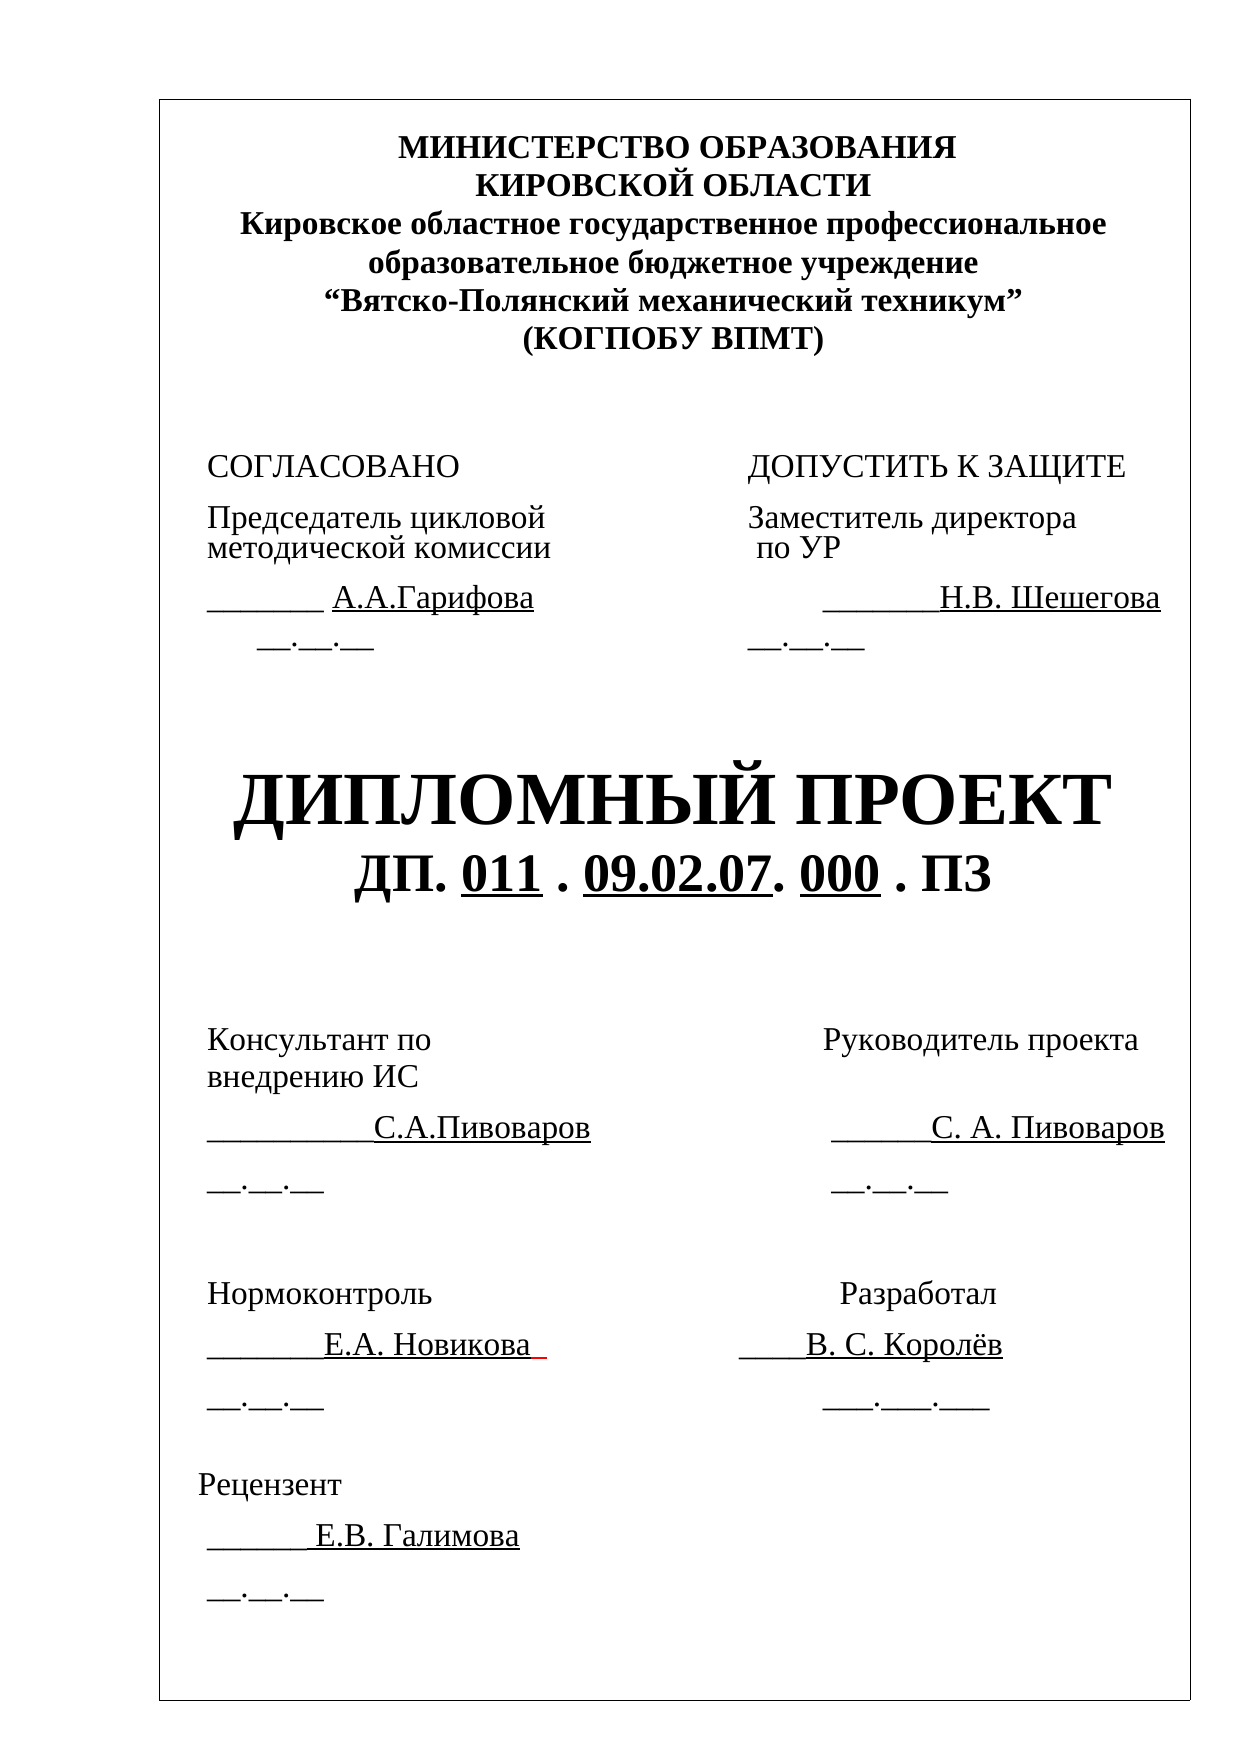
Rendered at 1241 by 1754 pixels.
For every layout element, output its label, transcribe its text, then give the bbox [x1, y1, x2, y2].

text ДП. 011 . 09.02.07. 000 . ПЗ [148, 841, 1199, 903]
text Консультант по Руководитель проекта [207, 1027, 1199, 1057]
text _______ А.А.Гарифова _______Н.В. Шешегова [207, 577, 1199, 615]
text МИНИСТЕРСТВО ОБРАЗОВАНИЯ [148, 127, 1199, 165]
text методической комиссии по УР [207, 535, 1199, 564]
text __ [0, 1617, 1199, 1655]
text __.__.__ __.__.__ [207, 615, 1199, 654]
text _______Е.А. Новикова ____В. С. Королёв [207, 1324, 1199, 1362]
text __________С.А.Пивоваров ______С. А. Пивоваров [207, 1107, 1199, 1146]
text ДИПЛОМНЫЙ ПРОЕКТ [148, 754, 1199, 841]
text СОГЛАСОВАНО ДОПУСТИТЬ К ЗАЩИТЕ [207, 446, 1199, 484]
text “Вятско-Полянский механический техникум” [148, 280, 1199, 319]
text ______ Е.В. Галимова [207, 1515, 1199, 1553]
text __.__.__ ___.___.___ [207, 1375, 1199, 1452]
text Рецензент [148, 1464, 1199, 1502]
text (КОГПОБУ ВПМТ) [148, 319, 1199, 357]
text Кировское областное государственное профессиональное образовательное бюджетное учреждение [148, 204, 1199, 280]
text __.__.__ __.__.__ [207, 1158, 1199, 1197]
text __.__.__ [207, 1566, 1199, 1604]
text внедрению ИС [207, 1057, 1199, 1095]
text Нормоконтроль Разработал [207, 1273, 1199, 1312]
text Председатель цикловой Заместитель директора [207, 497, 1199, 535]
text КИРОВСКОЙ ОБЛАСТИ [148, 165, 1199, 204]
